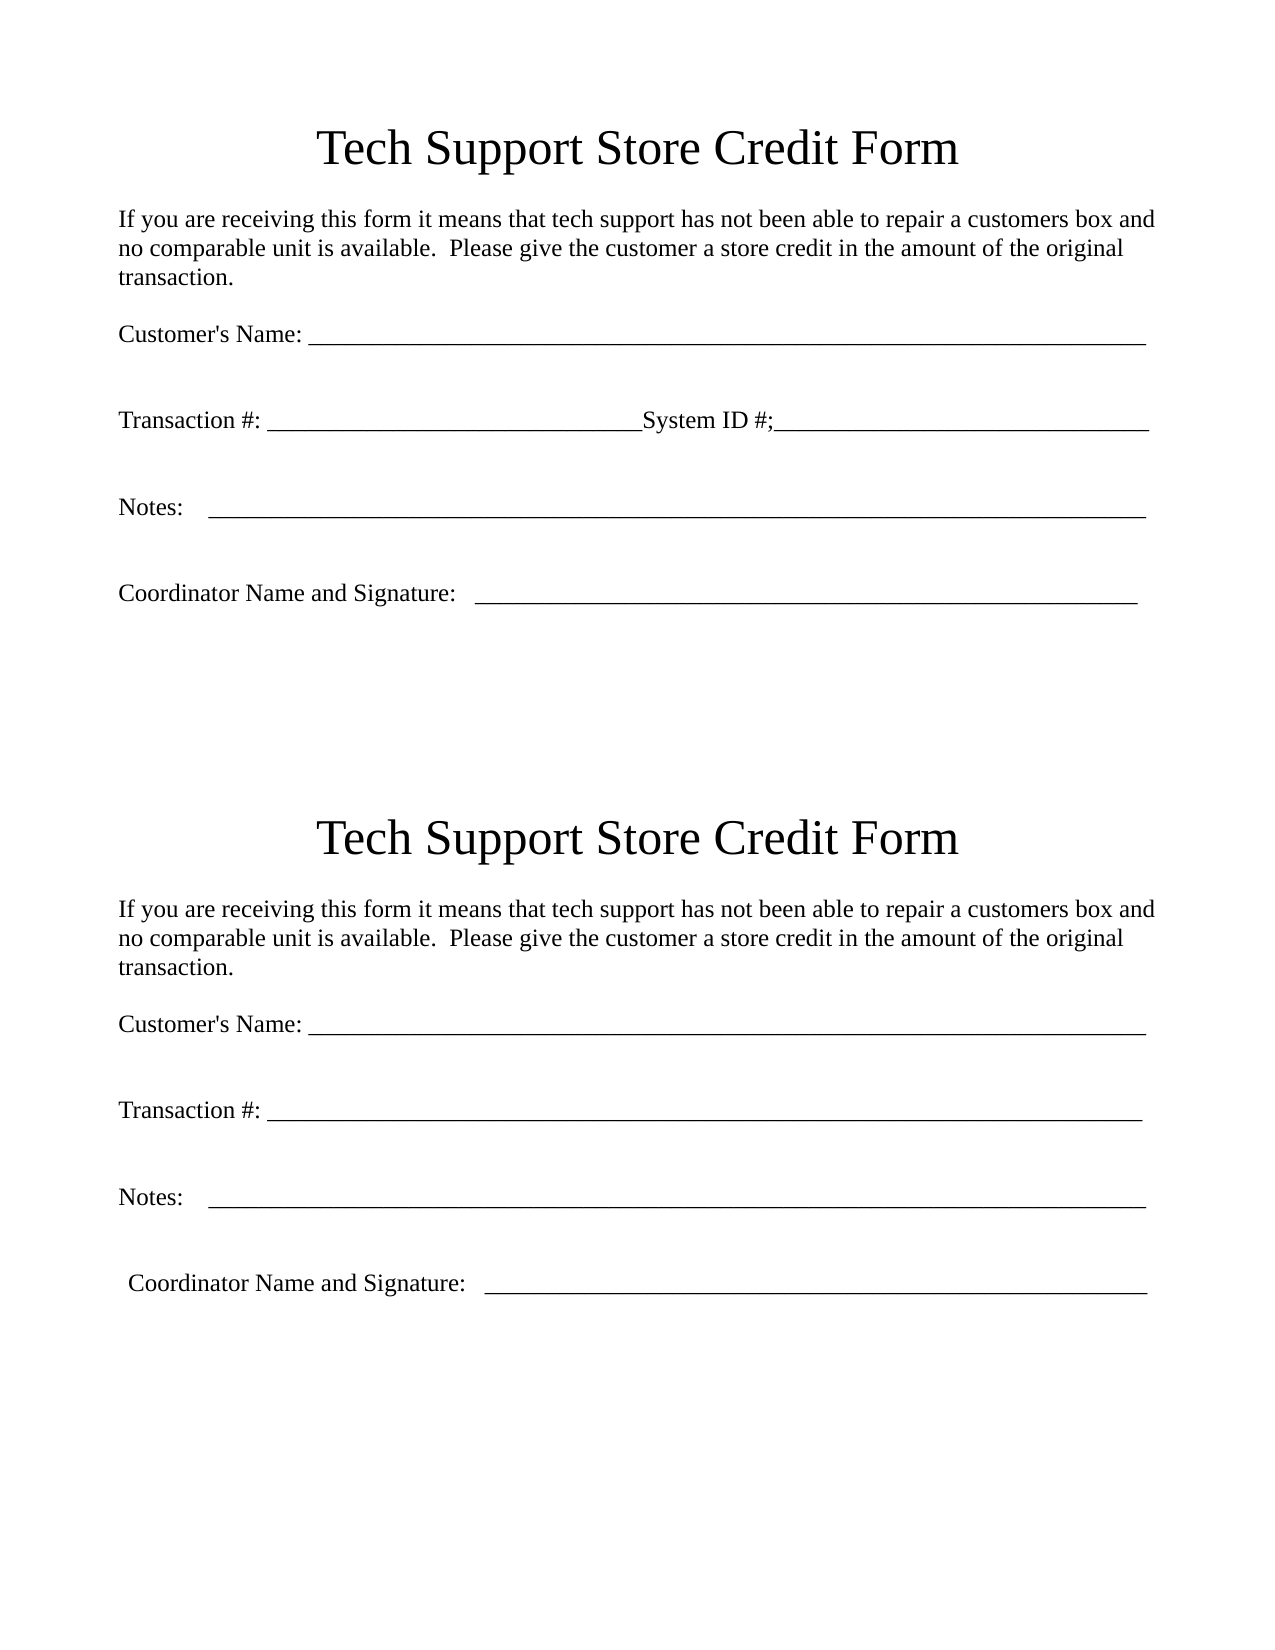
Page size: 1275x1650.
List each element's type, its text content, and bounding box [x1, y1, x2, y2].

text Tech Support Store Credit Form [118, 118, 1157, 176]
text Customer's Name: ___________________________________________________________________ [118, 319, 1157, 348]
text If you are receiving this form it means that tech support has not been able to repair a customers box and no comparable unit is available. Please give the customer a store credit in the amount of the original transaction. [118, 204, 1157, 291]
text Customer's Name: ___________________________________________________________________ [118, 1009, 1157, 1038]
text If you are receiving this form it means that tech support has not been able to repair a customers box and no comparable unit is available. Please give the customer a store credit in the amount of the original transaction. [118, 894, 1157, 981]
text Tech Support Store Credit Form [118, 808, 1157, 866]
text Notes: ___________________________________________________________________________ [118, 492, 1157, 521]
text Coordinator Name and Signature: _____________________________________________________ [118, 1268, 1157, 1297]
text Transaction #: ______________________________System ID #;______________________________ [118, 406, 1157, 434]
text Notes: ___________________________________________________________________________ [118, 1182, 1157, 1211]
text Transaction #: ______________________________________________________________________ [118, 1096, 1157, 1124]
text Coordinator Name and Signature: _____________________________________________________ [118, 578, 1157, 607]
